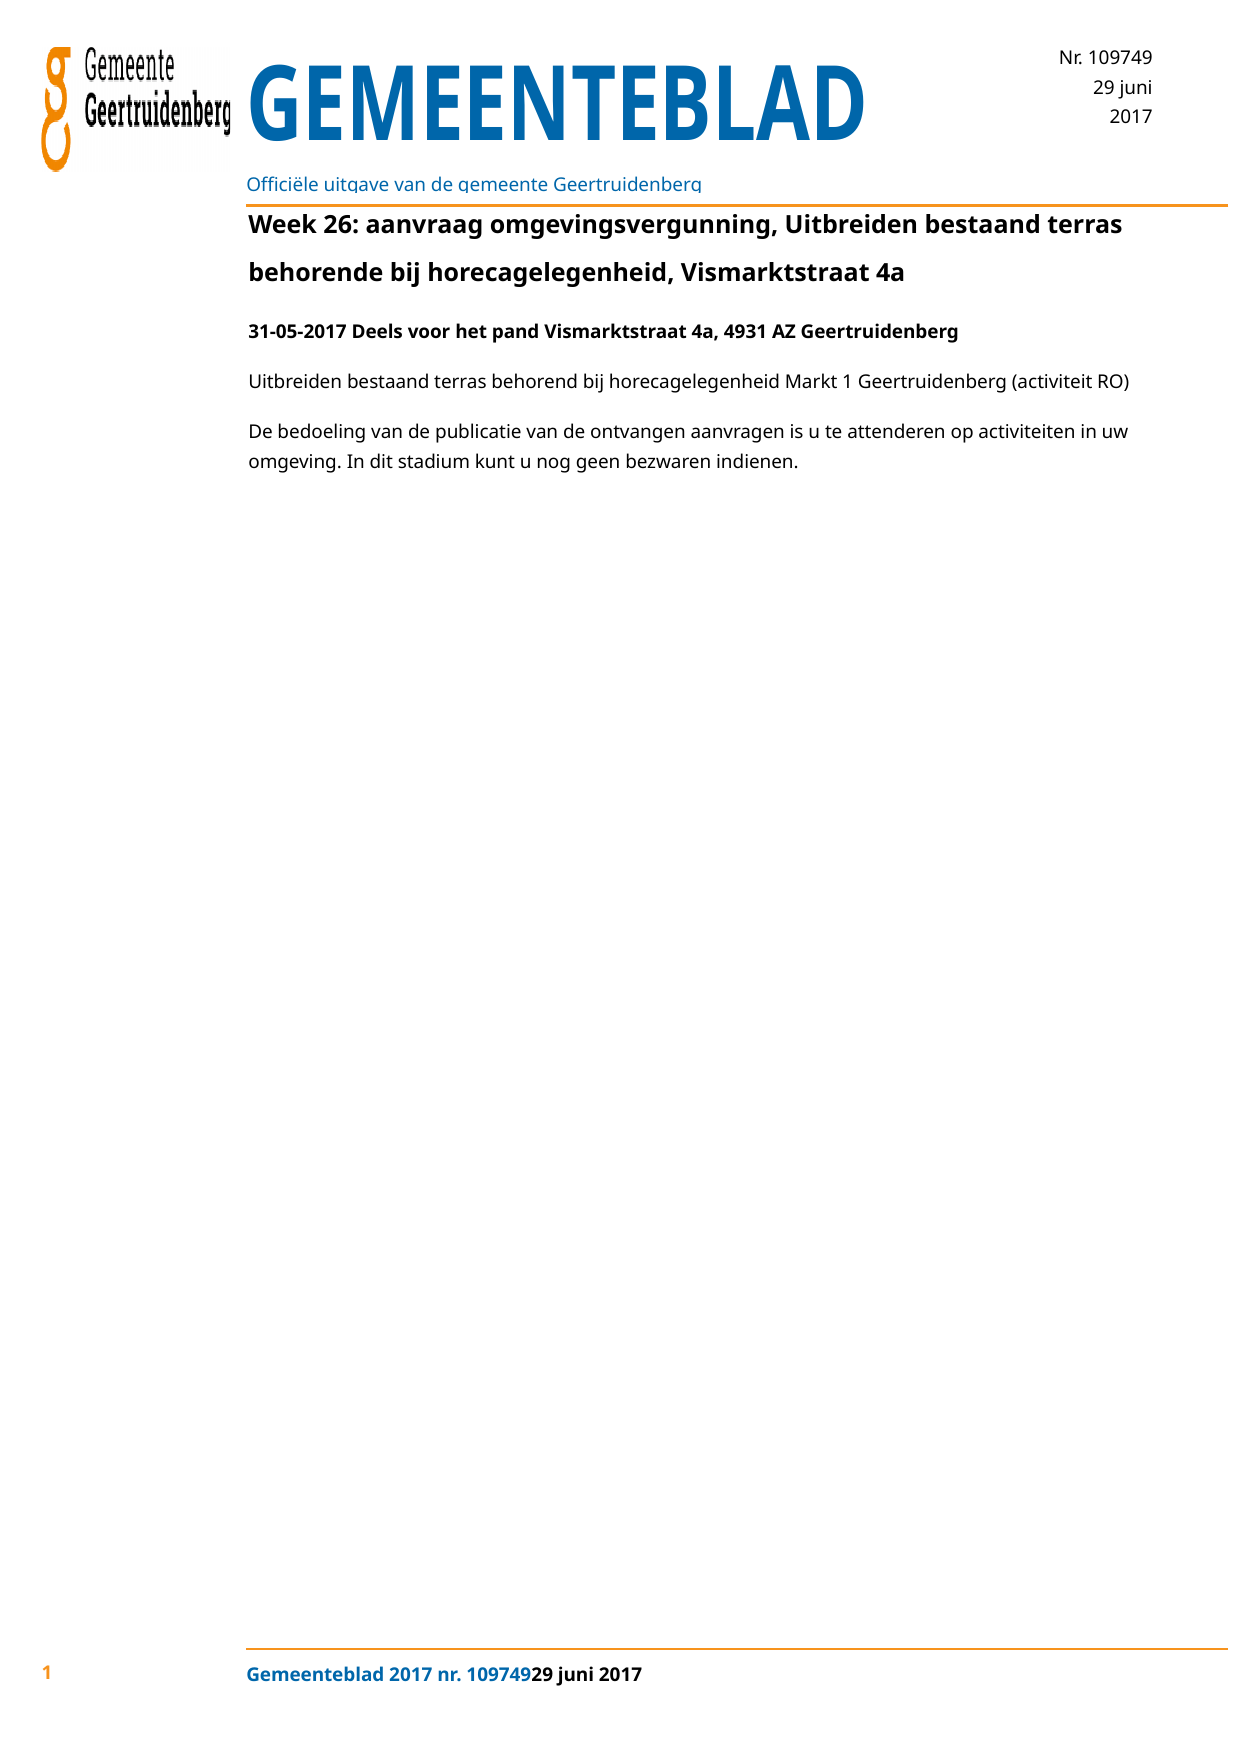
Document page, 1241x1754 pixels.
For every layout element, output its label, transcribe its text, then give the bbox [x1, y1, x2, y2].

text 31-05-2017 Deels voor het pand Vismarktstraat 4a, 4931 AZ Geertruidenberg [248, 318, 1152, 344]
text Week 26: aanvraag omgevingsvergunning, Uitbreiden bestaand terras behorende bij horecagelegenheid, Vismarktstraat 4a [248, 207, 1152, 288]
text De bedoeling van de publicatie van de ontvangen aanvragen is u te attenderen op activiteiten in uw omgeving. In dit stadium kunt u nog geen bezwaren indienen. [248, 419, 1152, 474]
picture [41, 47, 231, 172]
text Uitbreiden bestaand terras behorend bij horecagelegenheid Markt 1 Geertruidenberg (activiteit RO) [248, 368, 1152, 394]
